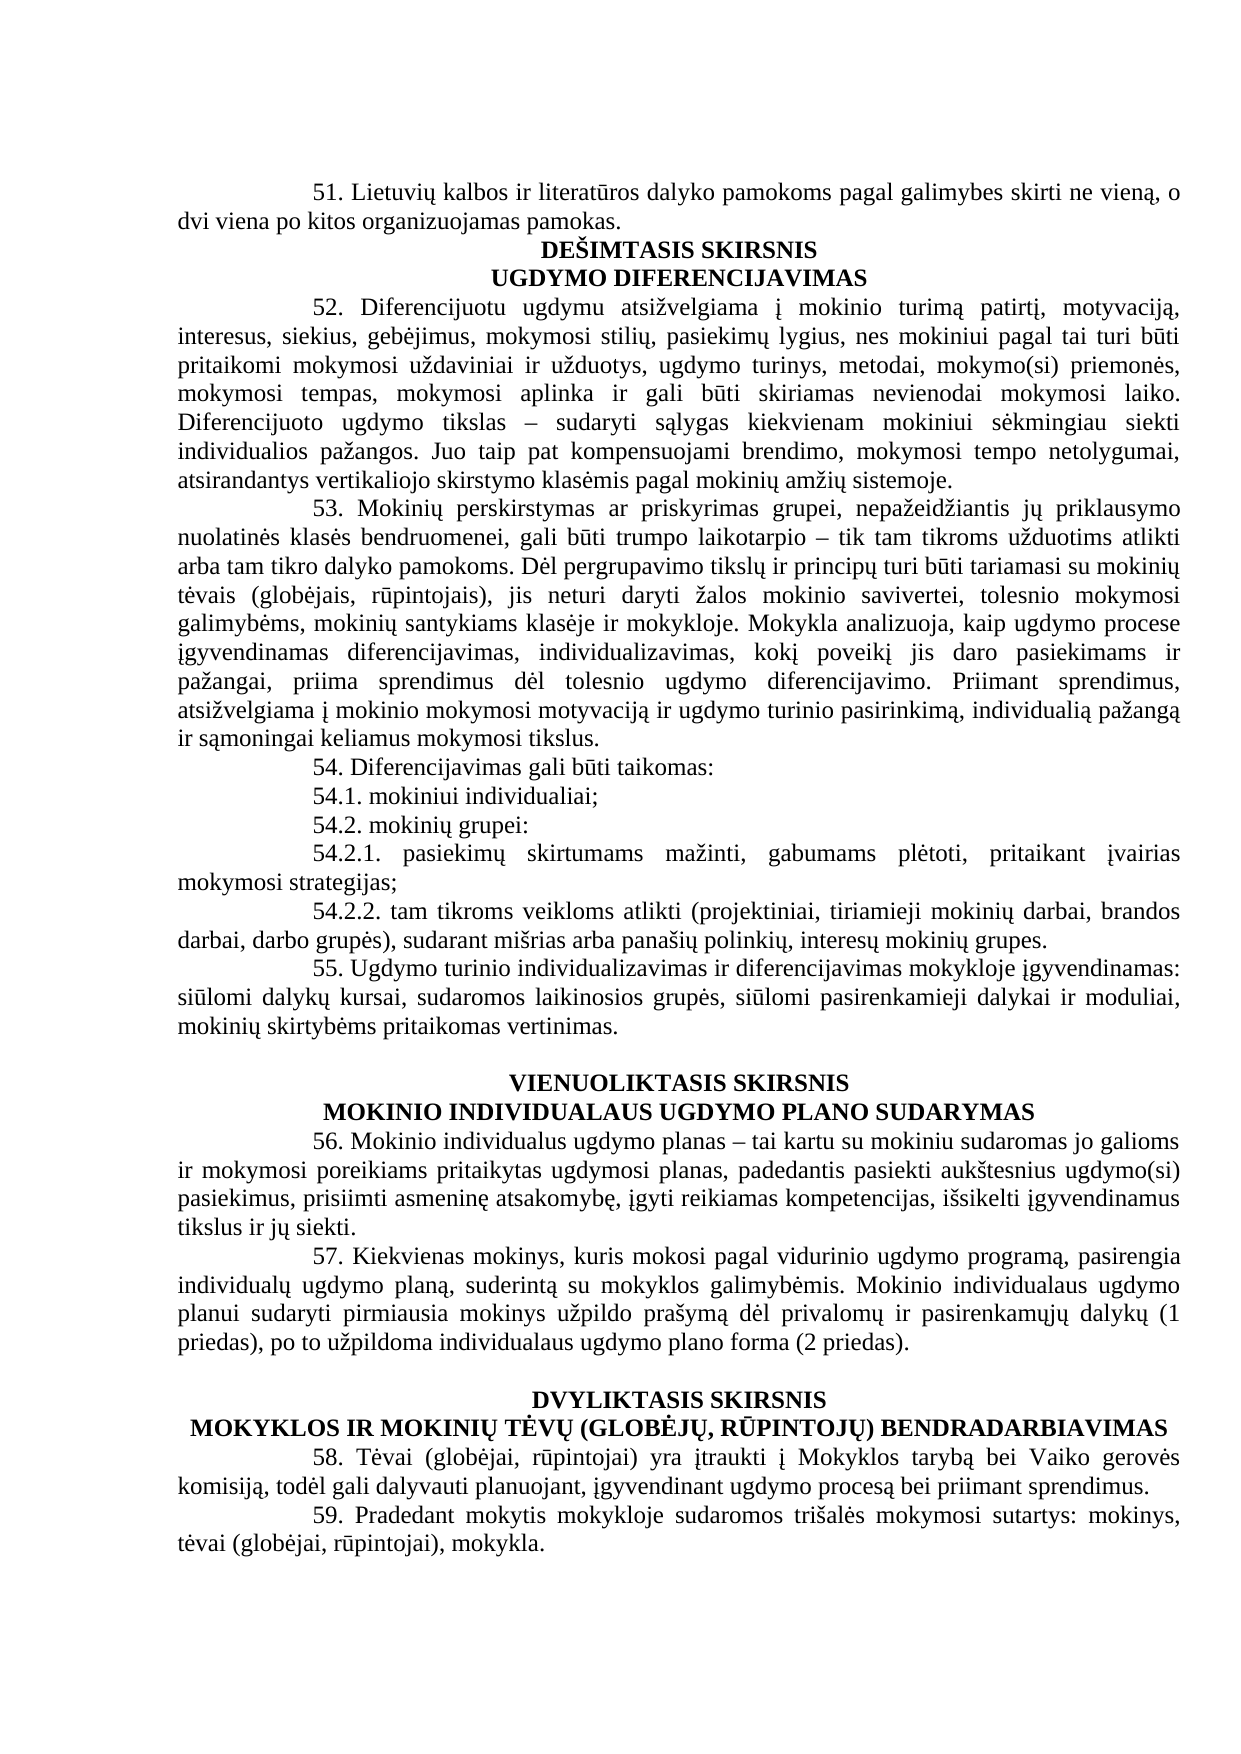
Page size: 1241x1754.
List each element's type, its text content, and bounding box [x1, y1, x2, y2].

text 53. Mokinių perskirstymas ar priskyrimas grupei, nepažeidžiantis jų priklausymo nuolatinės klasės bendruomenei, gali būti trumpo laikotarpio – tik tam tikroms užduotims atlikti arba tam tikro dalyko pamokoms. Dėl pergrupavimo tikslų ir principų turi būti tariamasi su mokinių tėvais (globėjais, rūpintojais), jis neturi daryti žalos mokinio savivertei, tolesnio mokymosi galimybėms, mokinių santykiams klasėje ir mokykloje. Mokykla analizuoja, kaip ugdymo procese įgyvendinamas diferencijavimas, individualizavimas, kokį poveikį jis daro pasiekimams ir pažangai, priima sprendimus dėl tolesnio ugdymo diferencijavimo. Priimant sprendimus, atsižvelgiama į mokinio mokymosi motyvaciją ir ugdymo turinio pasirinkimą, individualią pažangą ir sąmoningai keliamus mokymosi tikslus. [177, 493, 1181, 752]
text 51. Lietuvių kalbos ir literatūros dalyko pamokoms pagal galimybes skirti ne vieną, o dvi viena po kitos organizuojamas pamokas. [177, 177, 1181, 235]
text VIENUOLIKTASIS SKIRSNIS [177, 1068, 1181, 1097]
text 55. Ugdymo turinio individualizavimas ir diferencijavimas mokykloje įgyvendinamas: siūlomi dalykų kursai, sudaromos laikinosios grupės, siūlomi pasirenkamieji dalykai ir moduliai, mokinių skirtybėms pritaikomas vertinimas. [177, 953, 1181, 1040]
text 56. Mokinio individualus ugdymo planas – tai kartu su mokiniu sudaromas jo galioms ir mokymosi poreikiams pritaikytas ugdymosi planas, padedantis pasiekti aukštesnius ugdymo(si) pasiekimus, prisiimti asmeninę atsakomybę, įgyti reikiamas kompetencijas, išsikelti įgyvendinamus tikslus ir jų siekti. [177, 1126, 1181, 1241]
text 59. Pradedant mokytis mokykloje sudaromos trišalės mokymosi sutartys: mokinys, tėvai (globėjai, rūpintojai), mokykla. [177, 1500, 1181, 1557]
text UGDYMO DIFERENCIJAVIMAS [177, 263, 1181, 292]
text 54.1. mokiniui individualiai; [177, 781, 1181, 810]
text 54.2. mokinių grupei: [177, 810, 1181, 838]
text 54. Diferencijavimas gali būti taikomas: [177, 752, 1181, 781]
text DEŠIMTASIS SKIRSNIS [177, 235, 1181, 263]
text 54.2.2. tam tikroms veikloms atlikti (projektiniai, tiriamieji mokinių darbai, brandos darbai, darbo grupės), sudarant mišrias arba panašių polinkių, interesų mokinių grupes. [177, 896, 1181, 953]
text 58. Tėvai (globėjai, rūpintojai) yra įtraukti į Mokyklos tarybą bei Vaiko gerovės komisiją, todėl gali dalyvauti planuojant, įgyvendinant ugdymo procesą bei priimant sprendimus. [177, 1442, 1181, 1500]
text 54.2.1. pasiekimų skirtumams mažinti, gabumams plėtoti, pritaikant įvairias mokymosi strategijas; [177, 838, 1181, 896]
text 52. Diferencijuotu ugdymu atsižvelgiama į mokinio turimą patirtį, motyvaciją, interesus, siekius, gebėjimus, mokymosi stilių, pasiekimų lygius, nes mokiniui pagal tai turi būti pritaikomi mokymosi uždaviniai ir užduotys, ugdymo turinys, metodai, mokymo(si) priemonės, mokymosi tempas, mokymosi aplinka ir gali būti skiriamas nevienodai mokymosi laiko. Diferencijuoto ugdymo tikslas – sudaryti sąlygas kiekvienam mokiniui sėkmingiau siekti individualios pažangos. Juo taip pat kompensuojami brendimo, mokymosi tempo netolygumai, atsirandantys vertikaliojo skirstymo klasėmis pagal mokinių amžių sistemoje. [177, 292, 1181, 493]
text 57. Kiekvienas mokinys, kuris mokosi pagal vidurinio ugdymo programą, pasirengia individualų ugdymo planą, suderintą su mokyklos galimybėmis. Mokinio individualaus ugdymo planui sudaryti pirmiausia mokinys užpildo prašymą dėl privalomų ir pasirenkamųjų dalykų (1 priedas), po to užpildoma individualaus ugdymo plano forma (2 priedas). [177, 1241, 1181, 1356]
text MOKYKLOS IR MOKINIŲ TĖVŲ (GLOBĖJŲ, RŪPINTOJŲ) BENDRADARBIAVIMAS [177, 1413, 1181, 1442]
text DVYLIKTASIS SKIRSNIS [177, 1385, 1181, 1413]
text MOKINIO INDIVIDUALAUS UGDYMO PLANO SUDARYMAS [177, 1097, 1181, 1126]
